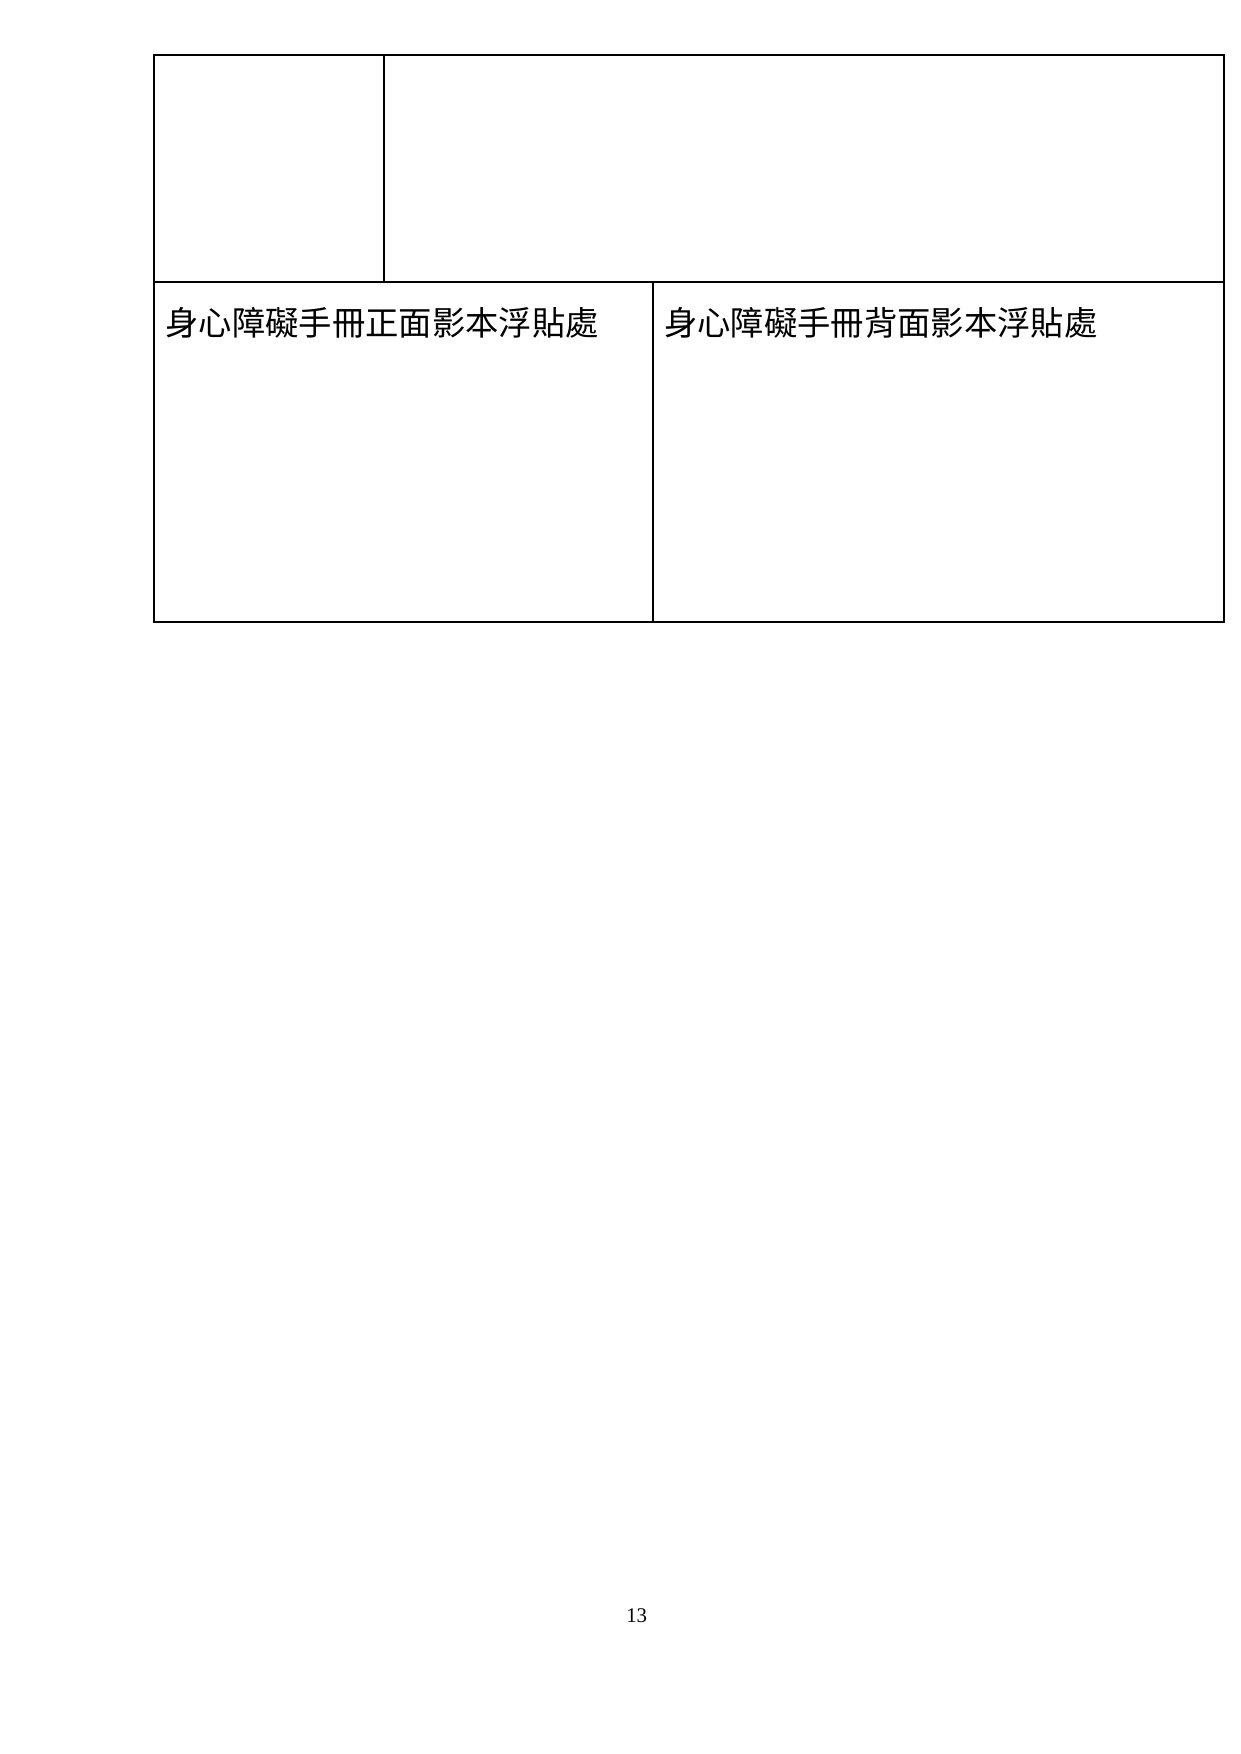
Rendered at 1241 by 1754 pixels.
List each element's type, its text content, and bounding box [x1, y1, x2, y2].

table_cell [385, 56, 1223, 281]
table_cell 身心障礙手冊背面影本浮貼處 [654, 283, 1223, 621]
table_cell 身心障礙手冊正面影本浮貼處 [155, 283, 652, 621]
table_cell [155, 56, 383, 281]
